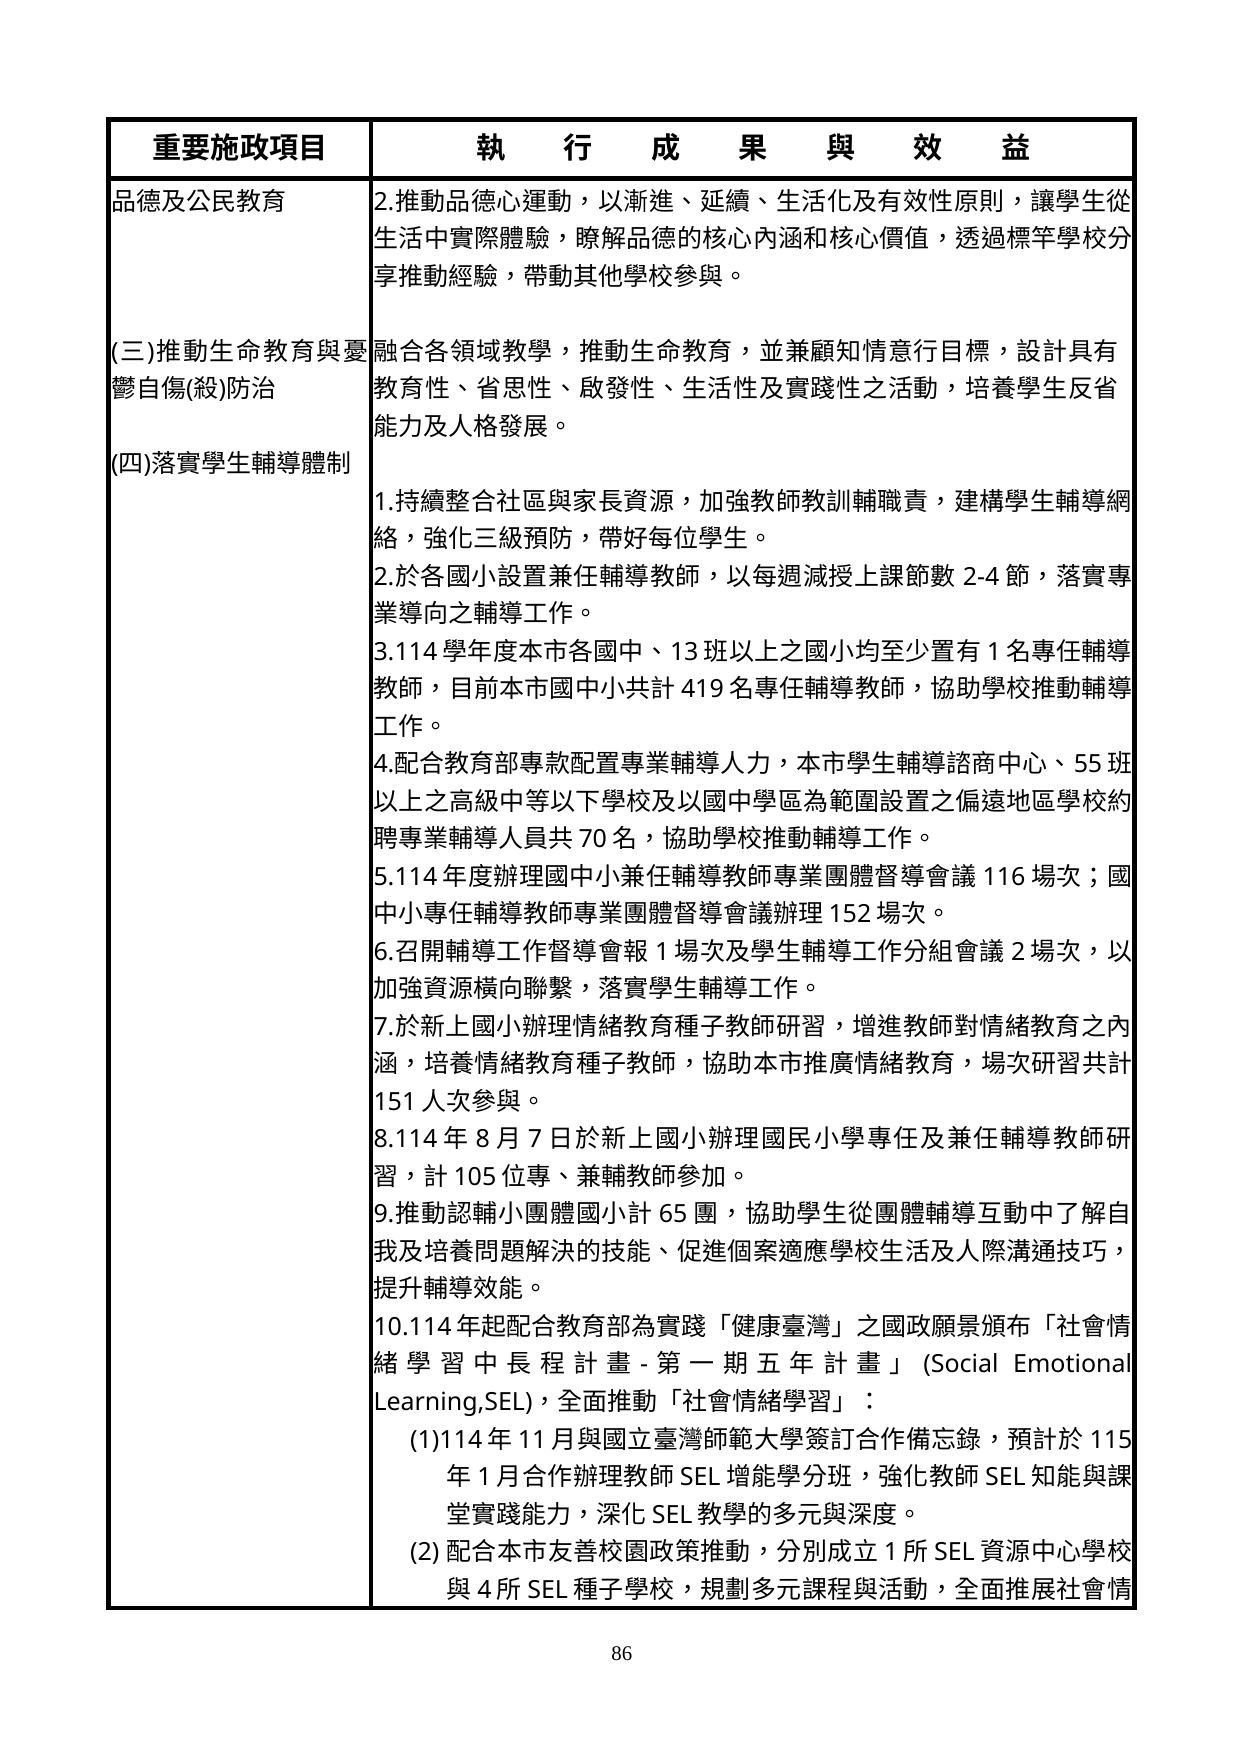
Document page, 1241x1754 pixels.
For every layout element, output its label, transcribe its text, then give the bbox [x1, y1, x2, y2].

table_cell 壹、發展高中職教育 一、辦理教師進修 (一)辦理各項研討會及教育實驗，瞭解各校校務、教學實際情形及其困難，並予以輔導改善，以發揮高中職課程應有功能 (二)鼓勵教師進修，提高教師素質，加強教師專業化 二、「友善校園」學生事務與輔導工作 (一)成立輔導工作輔導團 (二)推動學生輔導工作 (三)關懷中離學生 (四)推動生命教育 (五)學務工作 三、教學研究進修 辦理教師進修 研習，改進課程及教學方法 (二)辦理學藝活動，提高學生學習興趣，促使五育均衡發展 四、發展科學教育 (一)辦理科學教育輔導、充實儀器設備及實驗課程 (二)辦理科學教育活動，發掘及輔導科學資優學生，並擴大學生學習領域 五、發展職業教育，辦理技藝競賽，提高技能水準 六、獎助私立高級中等學校充實設備 七、公費及獎勵 (一)核發學生獎助金，鼓勵成績優異、優秀清寒、軍公教遺族等子女努力向學 (二)辦理助學貸款協助學生完成學業 八、配合十二年國民基本教育，建立適性入學機制，並進行相關宣導及研習 九、推動高中職均、優質化方案 十、新(修)建校舍打造優質、健康及安全的教育環境 貳、發展國中教育 一、校務規劃與管理 (一)推動教師專業發展制度，督導學校教學正常化 (二)建立教師專長授課資料，以利課務及行政管理之參考 (三)提升教師課堂教學能力，有效提高學生學習成效 (四)辦理國中校長遴選及強化教評會功能，推動校園民主，鼓勵教職員及社區參與學校經營，並健全教育人事制度，公平處理教師甄選及聘任 二、落實「友善校園」學生事務與輔導工作 (一)辦理學生事務與輔導活動 (二)加強人權、法治、品德及公民教育 (三)推動生命教育與憂鬱自傷(殺)三級預防工作 (四)落實學生輔導體制 (五)增進教師輔導觀念與技術方法、輔導學生升學與就業、加強心理衛生教育 (六)落實中輟生追蹤輔導與復學就讀政策 (七)高關懷學生之預防與輔導 (八)統籌規劃學校教職員參與學生事務與輔導專業知能在職教育 (九)推動適性輔導及生涯發展教育，有效規劃未來進路 三、學生公費獎勵及補助 (一)適時獎勵(表揚)優秀學生，促進教育更精進 (二)獎助功勛、軍公教遺族及低收入戶學生代收代辦費，以彰顯政府德澤 (三)補助學生教科書費 (四)補助私立國中學生雜費 四、發展科學教育 (一)培育並鼓勵教師研究創新與進修，提高師資素質 (二)辦理科學教育活動，提升全民科學素養，擴大學生學習領域 五、辦理國中技藝教育課程，強化國中技藝教育 六、加強教學研究，鼓勵教師專業成長，革新教學方法，提高教學效果，增進教育品質 七、加強學習成就不佳學生學習輔導，帶好每位學生 八、獎勵補助經營與教學創新 九、行政專業支持團隊 十、鼓勵學生閱讀 十一、推動校園閒置空間活化 十二、新建校舍及改建老舊校舍，營造安全教學環境，提高教學品質 參、發展國小教育 一、一般行政 (一)辦理校務及各項研習活動，發揮教育效能 (二)辦理學生學籍審查與管理 建立學校行政 管理制度、充實 教學資料 二、落實「友善校園」學生事務與輔導工作 (一)辦理學生事務活動 (二)加強人權、法治、品德及公民教育 (三)推動生命教育與憂鬱自傷(殺)防治 (四)落實學生輔導體制 (五)落實學生中輟之預防、追蹤、復學就讀及輔導，推動高關懷學生之預防性輔導 (六)統籌規劃學校教職員參與學生事務與輔導專業知能在職教育 三、教務人事管理 (一)辦理國小教育人員甄選及介聘作業 (二)補助弱勢學生費用，鼓勵學生向學 (三)加強學習弱勢學生學習輔導，帶好每位學生 (四)推動十二年國民基本教育精進課程研習及辦理國民教育專題研究，並提倡教師進修研究風氣，以提高師資素質，精進教學 (五)辦理教育實驗，革新教材教法，廣收教育效果 (六)發展科學教育，迎接科技時代，提升國民科技素養 (七)推動兒童閱讀工作、開放學校圖書館，設置閱讀志工 四、推動校園社區化 五、整修現有校舍設施、充實教學設備，以提供舒適安全的學習環境 肆、社教活動及補習 教育 一、短期補習班及兒童課後照顧服務中心 二、輔導國中小附設補校，加強教學正常化 三、落實終身學習計畫 四、加強推展成人教育，辦理市民學苑、社區大學及成人基本教育班 五、各項補助及委辦業務 六、配合教師節表揚資深優良教師，藉以倡導尊師重道，端正教育風氣 七、積極辦理學校各項藝術教育活動，鼓勵各級學校師生參與，以提升本市藝術教育水準 八、舉辦各項藝文活動，以端正社會風氣，增進市民身心健康 九、實施學校及社會 交通安全教育，以維護學生交通安全 十、推動家庭教育，以增進國民家庭生活知能，健全國民身心發展，營造幸福家庭及祥和社會 伍、特殊教育 一、辦理各項身心障礙鑑定、安置、輔導、補助及設置身障特殊班、課照班，落實身心障礙學生照護 二、辦理各項資賦優異教育鑑定、安置、輔導與研習及擴大辦理資賦優異教育方案 三、鼓勵學校推動創意自造人才培育 四、「友善校園」學生事務與輔導工作─推動性別平等教育 (一)性別平等教育委員會運作 (二)本市性別平等教育資源中心學校 (三)辦理性別平等教育課程、教學、教材設計及議題融入課程研習 (四)辦理「校園性侵害性騷擾或性霸凌防治工作」 (五)性別平等教育宣導工作 陸、推動幼兒教育 一、建置教保輔導團，辦理專業研習，提升教師專業知能，增進教學效果 二、辦理幼兒園公安稽查，提供安全學前教育環境 三、促進學前教育正常發展、增進親師生母語能力 四、辦理幼兒園輔導方案，充實幼兒園設備，提高幼教水準 五、扶助弱勢幼兒，提供優先入園措施 六、逐年設立非營利幼兒園，提供優質且平價之教保服務環境 七、提高幼兒園教保服務人員福利及建置友善教保服務環境 八、辦理公立幼兒園增班，提高公共化教保服務供應量 九、新(修)建校舍打造優質、健康及安全的教育環境 柒、國民體育及衛生保健 一、配合「健康城市」施政目標，推動學校體育活動： (一)輔導並促進體育課教學及運動之正常發展 (二)舉辦本市國民小學運動會 (三)舉辦本市中等學校運動會及承辦全國中等學校運動會 輔導本市中小 學校體育促進會 (五)參加各項體育活動及運動競賽 (六)開放學校場地 二、加強提升學生體能 三、推展學生水域活動 四、推展三級棒球運動 五、積極培養優秀選手，指定重點單項運動學校、編列體育獎勵金、各校推展體育運動績效獎勵金及繼續辦理基層運動選手訓練站 六、推動本市健康促 進學校計畫 七、辦理學童牙齒防治，補助器材設備及牙醫師檢查津貼 八、加強維護學生身心健康，以培養身心健全之國民 九、加強學生視力保健 十、加強學校午餐推廣與執行 十一、加強維護學校飲用水衛生管理 十二、辦理學生團體保險，補助各校學生團體保險，以維護學安全 十三、推行消費者保護教育，落實消費者保護運動 十四、持續辦理「高雄市飲食教育推動中程計畫」 捌、發展資訊及國際 教育 一、配合推動各項資訊教育計畫 (一)資訊基礎環境維運 (二)打造數位創新、智慧校園服務 (三)引進中小學校優質化數位教學 (四)發展學校資訊科技特色與創新資訊應用 (五)促進數位應用機會均等 二、推動環境教育 三、校園裝設空調設備 四、深耕學校本位國際教育計畫 五、辦理多元化國際師生交流活動 六、推動雙語教育計畫 玖、執行暨督導軍訓業務 一、精進軍訓工作成效 (一)提升軍訓人員服務專業 (二)定期督導軍訓工作成效 (三)表揚獎勵優秀軍職人員 二、推動全民國防教育 (一)辦理各級學校師生多元全民國防教育活動 (二)實施技能演練 (三)研究全民國防教育教學發展，增進教學成效 (四)定期維修軍械及零件整補 三、校園安全 (一)訂定並執行校園安全計畫 (二)防制學生藥物濫用三級預防 (三)學生校外生活輔導 四、推行防災教育落實校園防災建置行動 五、推探索教育，體驗式學習挑戰自我、互助共好 拾、視察與輔導 一、視導工作 視導所屬機關學校切實執行法令，促進教育正常發展；增進教師專業知能，改進教學方法，增進教育效果 二、國民教育輔導 強化國民教育地方輔導團組織，增進輔導功能；設置國中小各學習領域/議題分團；建立各學習領域/議題教材資源，輔導教師積極研究創新及進修，增進教學效能 拾壹、總務業務 一、執行教育局公文電子交換發文作業，提升整體行政效能 二、加強文書管理，提高公文處理品質 三、有效管理檔案，順利推展檔案管理業務 四、落實公務機密之保密規定 五、提升為民服 務品質與績 效 六、建立採購、營繕制度 七、加強緊急災害防救警覺及知能 八、善用公設保留地作教育休閒區 拾貳、人事業務 一、執行員額管控措施 二、依法辦理陞遷遴補，進用考試分發人員 三、落實身心障礙者權益保障法 四、加強訓練進修，有效提升人力素質 五、維護上班差勤紀律 六、強化考核獎懲激勵服務精神 七、落實退休資遣政策，加強退休人員照護 八、關心員工身心健康，規劃辦理定期健康檢查 拾參、政風業務 一、強化預警內控制度，策定業務興革措施 二、加強辦理政風法紀宣導，增進員工守法觀念 三、加強公務保密工作，強化員工保密觀念，並策訂預防機關危害、破壞維護措施 四、落實執行財產申報相關作業 拾肆、會計業務 一、配合年度施政計畫籌編預算 二、有效控管各統籌經費預算 三、加強內部審核 四、依限編製各表報 五、編製年度決算 六、精進統計效能 拾伍、整體風險管理(含內部控制)推動情形 [111, 181, 369, 1606]
table_header 執 行 成 果 與 效 益 [373, 122, 1132, 176]
table_header 重要施政項目 [111, 122, 369, 176]
